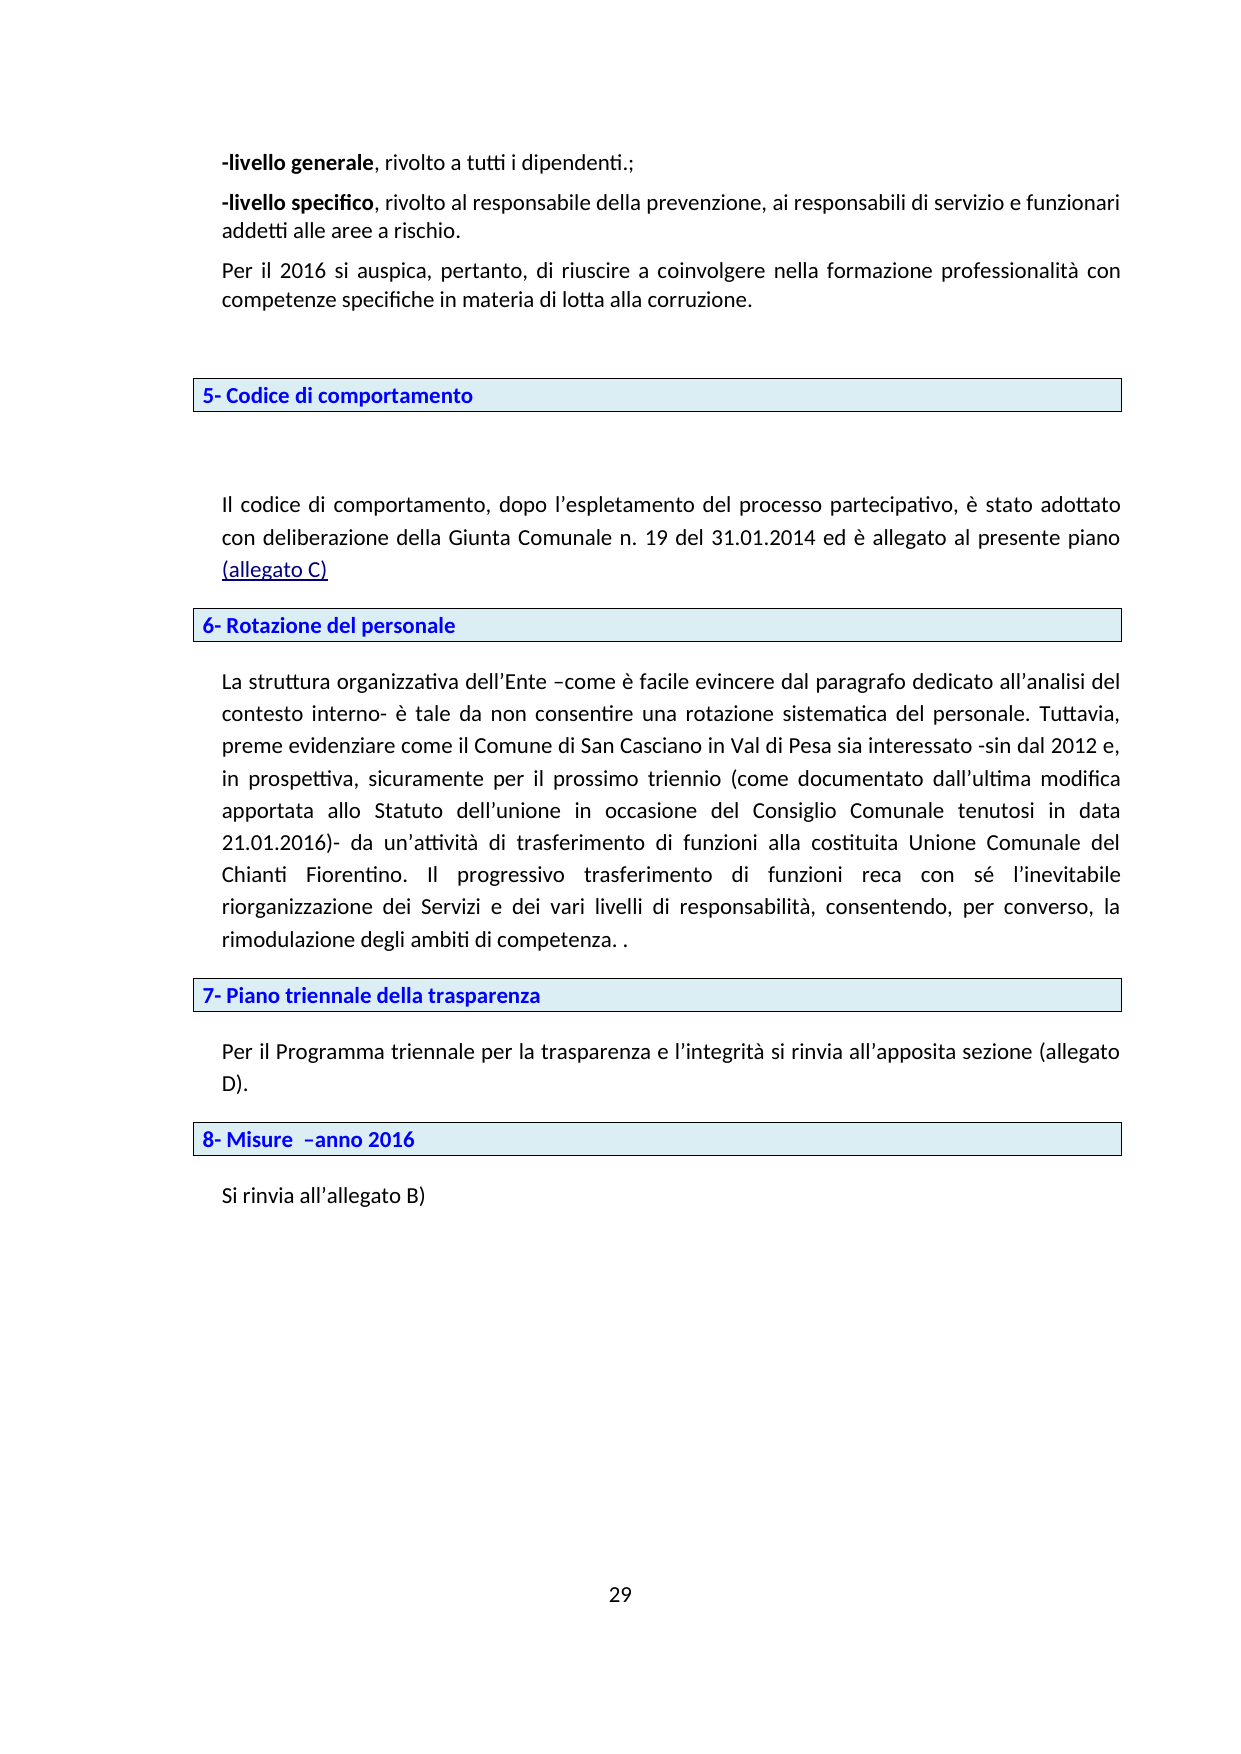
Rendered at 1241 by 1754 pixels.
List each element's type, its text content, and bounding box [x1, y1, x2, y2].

text Per il 2016 si auspica, pertanto, di riuscire a coinvolgere nella formazione professionalità con competenze specifiche in materia di lotta alla corruzione. [222, 257, 1122, 313]
text 5- Codice di comportamento [194, 379, 1121, 411]
text Per il Programma triennale per la trasparenza e l’integrità si rinvia all’apposita sezione (allegato D). [222, 1037, 1122, 1097]
text Il codice di comportamento, dopo l’espletamento del processo partecipativo, è stato adottato con deliberazione della Giunta Comunale n. 19 del 31.01.2014 ed è allegato al presente piano (allegato C) [222, 491, 1122, 583]
text Si rinvia all’allegato B) [222, 1181, 1122, 1209]
text -livello generale, rivolto a tutti i dipendenti.; [222, 148, 1122, 176]
text -livello specifico, rivolto al responsabile della prevenzione, ai responsabili di servizio e funzionari addetti alle aree a rischio. [222, 188, 1122, 244]
text 8- Misure –anno 2016 [194, 1123, 1121, 1155]
text 7- Piano triennale della trasparenza [194, 979, 1121, 1011]
text La struttura organizzativa dell’Ente –come è facile evincere dal paragrafo dedicato all’analisi del contesto interno- è tale da non consentire una rotazione sistematica del personale. Tuttavia, preme evidenziare come il Comune di San Casciano in Val di Pesa sia interessato -sin dal 2012 e, in prospettiva, sicuramente per il prossimo triennio (come documentato dall’ultima modifica apportata allo Statuto dell’unione in occasione del Consiglio Comunale tenutosi in data 21.01.2016)- da un’attività di trasferimento di funzioni alla costituita Unione Comunale del Chianti Fiorentino. Il progressivo trasferimento di funzioni reca con sé l’inevitabile riorganizzazione dei Servizi e dei vari livelli di responsabilità, consentendo, per converso, la rimodulazione degli ambiti di competenza. . [222, 667, 1122, 953]
text 6- Rotazione del personale [194, 609, 1121, 641]
